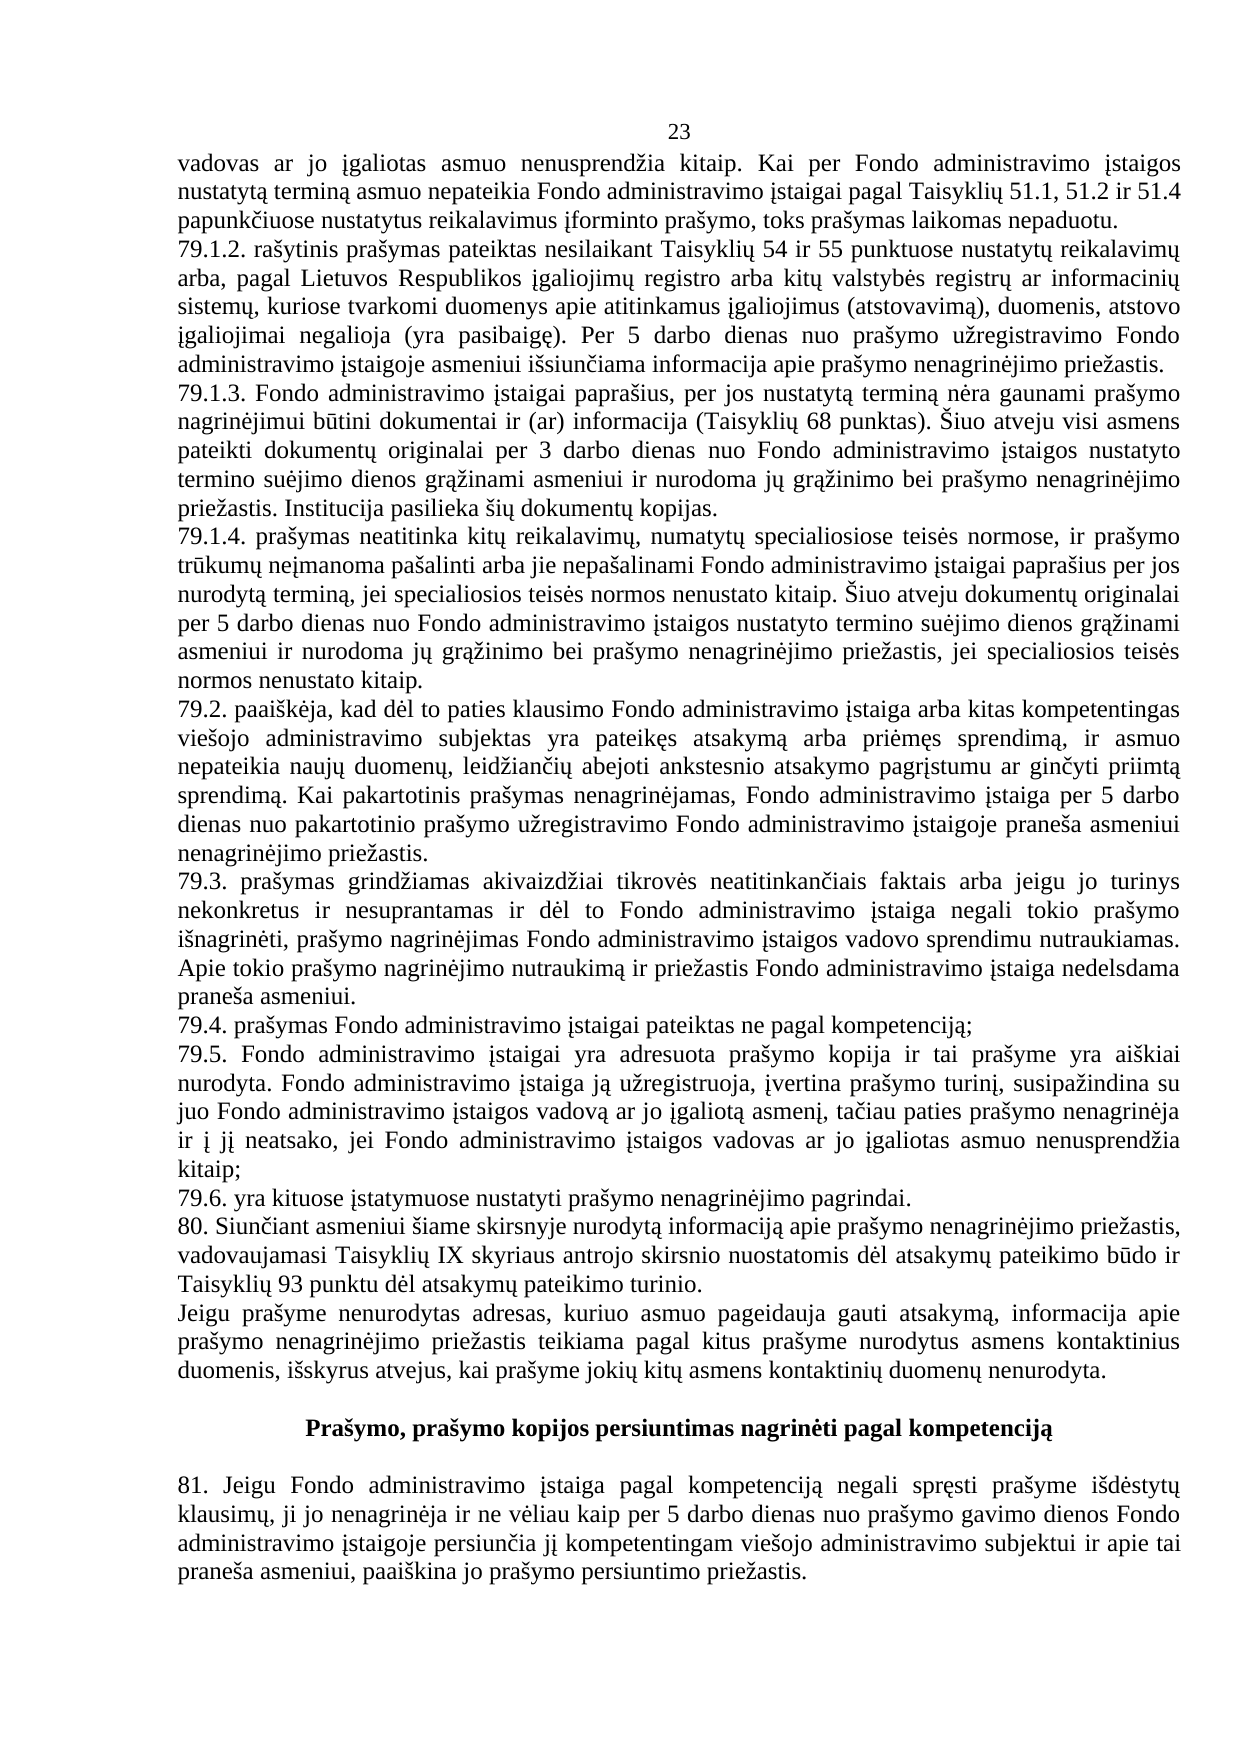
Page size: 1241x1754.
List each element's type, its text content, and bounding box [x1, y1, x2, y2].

text 79.6. yra kituose įstatymuose nustatyti prašymo nenagrinėjimo pagrindai. [177, 1183, 1181, 1211]
text 79.1.4. prašymas neatitinka kitų reikalavimų, numatytų specialiosiose teisės normose, ir prašymo trūkumų neįmanoma pašalinti arba jie nepašalinami Fondo administravimo įstaigai paprašius per jos nurodytą terminą, jei specialiosios teisės normos nenustato kitaip. Šiuo atveju dokumentų originalai per 5 darbo dienas nuo Fondo administravimo įstaigos nustatyto termino suėjimo dienos grąžinami asmeniui ir nurodoma jų grąžinimo bei prašymo nenagrinėjimo priežastis, jei specialiosios teisės normos nenustato kitaip. [177, 521, 1181, 694]
text 80. Siunčiant asmeniui šiame skirsnyje nurodytą informaciją apie prašymo nenagrinėjimo priežastis, vadovaujamasi Taisyklių IX skyriaus antrojo skirsnio nuostatomis dėl atsakymų pateikimo būdo ir Taisyklių 93 punktu dėl atsakymų pateikimo turinio. [177, 1211, 1181, 1298]
text vadovas ar jo įgaliotas asmuo nenusprendžia kitaip. Kai per Fondo administravimo įstaigos nustatytą terminą asmuo nepateikia Fondo administravimo įstaigai pagal Taisyklių 51.1, 51.2 ir 51.4 papunkčiuose nustatytus reikalavimus įforminto prašymo, toks prašymas laikomas nepaduotu. [177, 148, 1181, 234]
text 79.1.2. rašytinis prašymas pateiktas nesilaikant Taisyklių 54 ir 55 punktuose nustatytų reikalavimų arba, pagal Lietuvos Respublikos įgaliojimų registro arba kitų valstybės registrų ar informacinių sistemų, kuriose tvarkomi duomenys apie atitinkamus įgaliojimus (atstovavimą), duomenis, atstovo įgaliojimai negalioja (yra pasibaigę). Per 5 darbo dienas nuo prašymo užregistravimo Fondo administravimo įstaigoje asmeniui išsiunčiama informacija apie prašymo nenagrinėjimo priežastis. [177, 234, 1181, 378]
text 79.4. prašymas Fondo administravimo įstaigai pateiktas ne pagal kompetenciją; [177, 1010, 1181, 1039]
text Prašymo, prašymo kopijos persiuntimas nagrinėti pagal kompetenciją [177, 1413, 1181, 1441]
text Jeigu prašyme nenurodytas adresas, kuriuo asmuo pageidauja gauti atsakymą, informacija apie prašymo nenagrinėjimo priežastis teikiama pagal kitus prašyme nurodytus asmens kontaktinius duomenis, išskyrus atvejus, kai prašyme jokių kitų asmens kontaktinių duomenų nenurodyta. [177, 1298, 1181, 1384]
text 79.2. paaiškėja, kad dėl to paties klausimo Fondo administravimo įstaiga arba kitas kompetentingas viešojo administravimo subjektas yra pateikęs atsakymą arba priėmęs sprendimą, ir asmuo nepateikia naujų duomenų, leidžiančių abejoti ankstesnio atsakymo pagrįstumu ar ginčyti priimtą sprendimą. Kai pakartotinis prašymas nenagrinėjamas, Fondo administravimo įstaiga per 5 darbo dienas nuo pakartotinio prašymo užregistravimo Fondo administravimo įstaigoje praneša asmeniui nenagrinėjimo priežastis. [177, 694, 1181, 866]
text 81. Jeigu Fondo administravimo įstaiga pagal kompetenciją negali spręsti prašyme išdėstytų klausimų, ji jo nenagrinėja ir ne vėliau kaip per 5 darbo dienas nuo prašymo gavimo dienos Fondo administravimo įstaigoje persiunčia jį kompetentingam viešojo administravimo subjektui ir apie tai praneša asmeniui, paaiškina jo prašymo persiuntimo priežastis. [177, 1470, 1181, 1585]
text 79.5. Fondo administravimo įstaigai yra adresuota prašymo kopija ir tai prašyme yra aiškiai nurodyta. Fondo administravimo įstaiga ją užregistruoja, įvertina prašymo turinį, susipažindina su juo Fondo administravimo įstaigos vadovą ar jo įgaliotą asmenį, tačiau paties prašymo nenagrinėja ir į jį neatsako, jei Fondo administravimo įstaigos vadovas ar jo įgaliotas asmuo nenusprendžia kitaip; [177, 1039, 1181, 1183]
text 79.1.3. Fondo administravimo įstaigai paprašius, per jos nustatytą terminą nėra gaunami prašymo nagrinėjimui būtini dokumentai ir (ar) informacija (Taisyklių 68 punktas). Šiuo atveju visi asmens pateikti dokumentų originalai per 3 darbo dienas nuo Fondo administravimo įstaigos nustatyto termino suėjimo dienos grąžinami asmeniui ir nurodoma jų grąžinimo bei prašymo nenagrinėjimo priežastis. Institucija pasilieka šių dokumentų kopijas. [177, 378, 1181, 521]
text 79.3. prašymas grindžiamas akivaizdžiai tikrovės neatitinkančiais faktais arba jeigu jo turinys nekonkretus ir nesuprantamas ir dėl to Fondo administravimo įstaiga negali tokio prašymo išnagrinėti, prašymo nagrinėjimas Fondo administravimo įstaigos vadovo sprendimu nutraukiamas. Apie tokio prašymo nagrinėjimo nutraukimą ir priežastis Fondo administravimo įstaiga nedelsdama praneša asmeniui. [177, 866, 1181, 1010]
